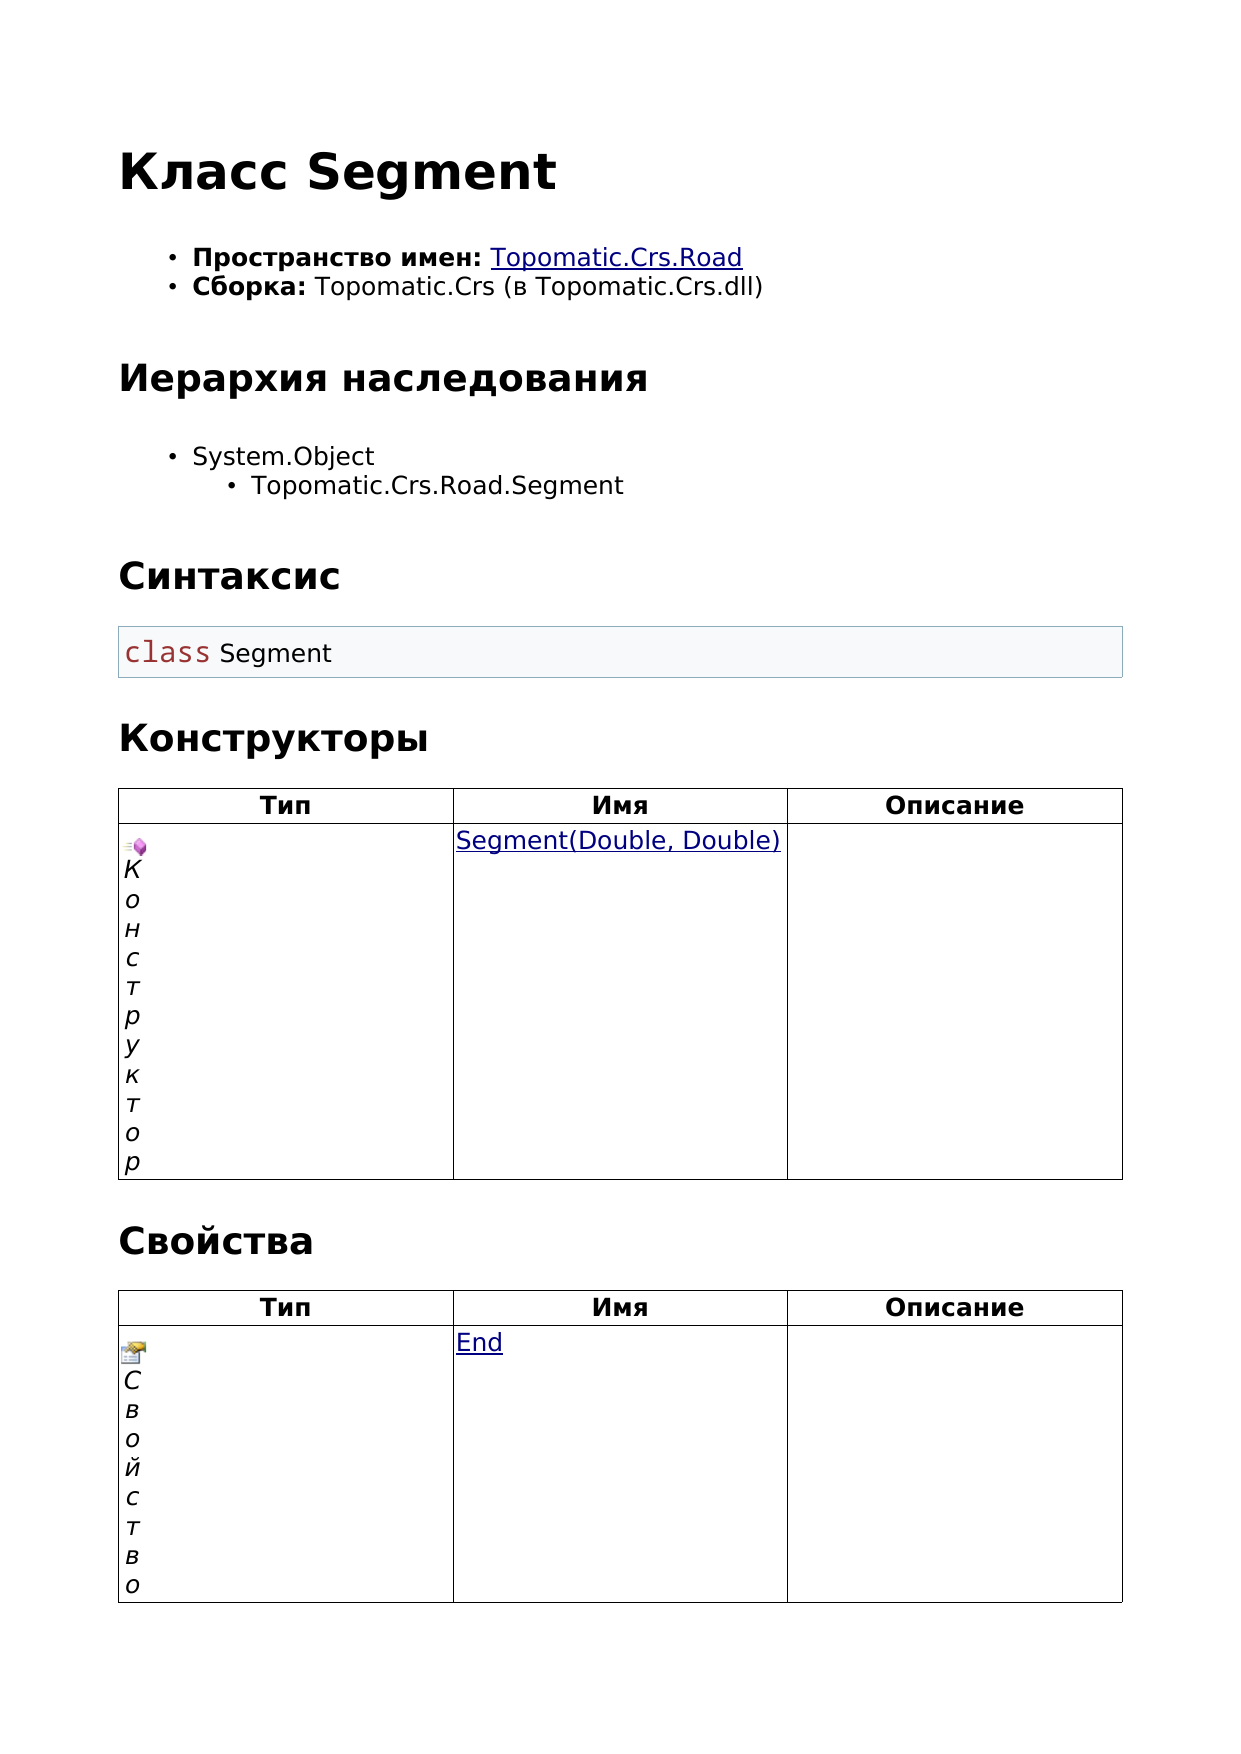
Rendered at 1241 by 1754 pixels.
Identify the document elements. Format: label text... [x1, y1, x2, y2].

subtitle Класс Segment [118, 143, 1122, 201]
subtitle Синтаксис [118, 554, 1122, 598]
picture [121, 838, 147, 856]
table_cell [119, 824, 453, 1179]
list Пространство имен: Topomatic.Crs.Road [177, 243, 1122, 272]
table_header Тип [119, 1291, 453, 1325]
table_header class Segment [119, 627, 1122, 677]
list Сборка: Topomatic.Crs (в Topomatic.Crs.dll) [177, 272, 1122, 302]
subtitle Свойства [118, 1219, 1122, 1263]
table_header Имя [454, 789, 787, 823]
table_header Описание [788, 1291, 1122, 1325]
table_cell [788, 1326, 1122, 1602]
list Topomatic.Crs.Road.Segment [236, 471, 1122, 500]
table_cell [788, 824, 1122, 1179]
table_header Тип [119, 789, 453, 823]
subtitle Конструкторы [118, 717, 1122, 761]
table_cell Segment(Double, Double) [454, 824, 787, 1179]
subtitle Иерархия наследования [118, 356, 1122, 400]
picture [121, 1340, 147, 1366]
table_cell End [454, 1326, 787, 1602]
table_cell [119, 1326, 453, 1602]
list System.Object [177, 442, 1122, 471]
table_header Описание [788, 789, 1122, 823]
table_header Имя [454, 1291, 787, 1325]
